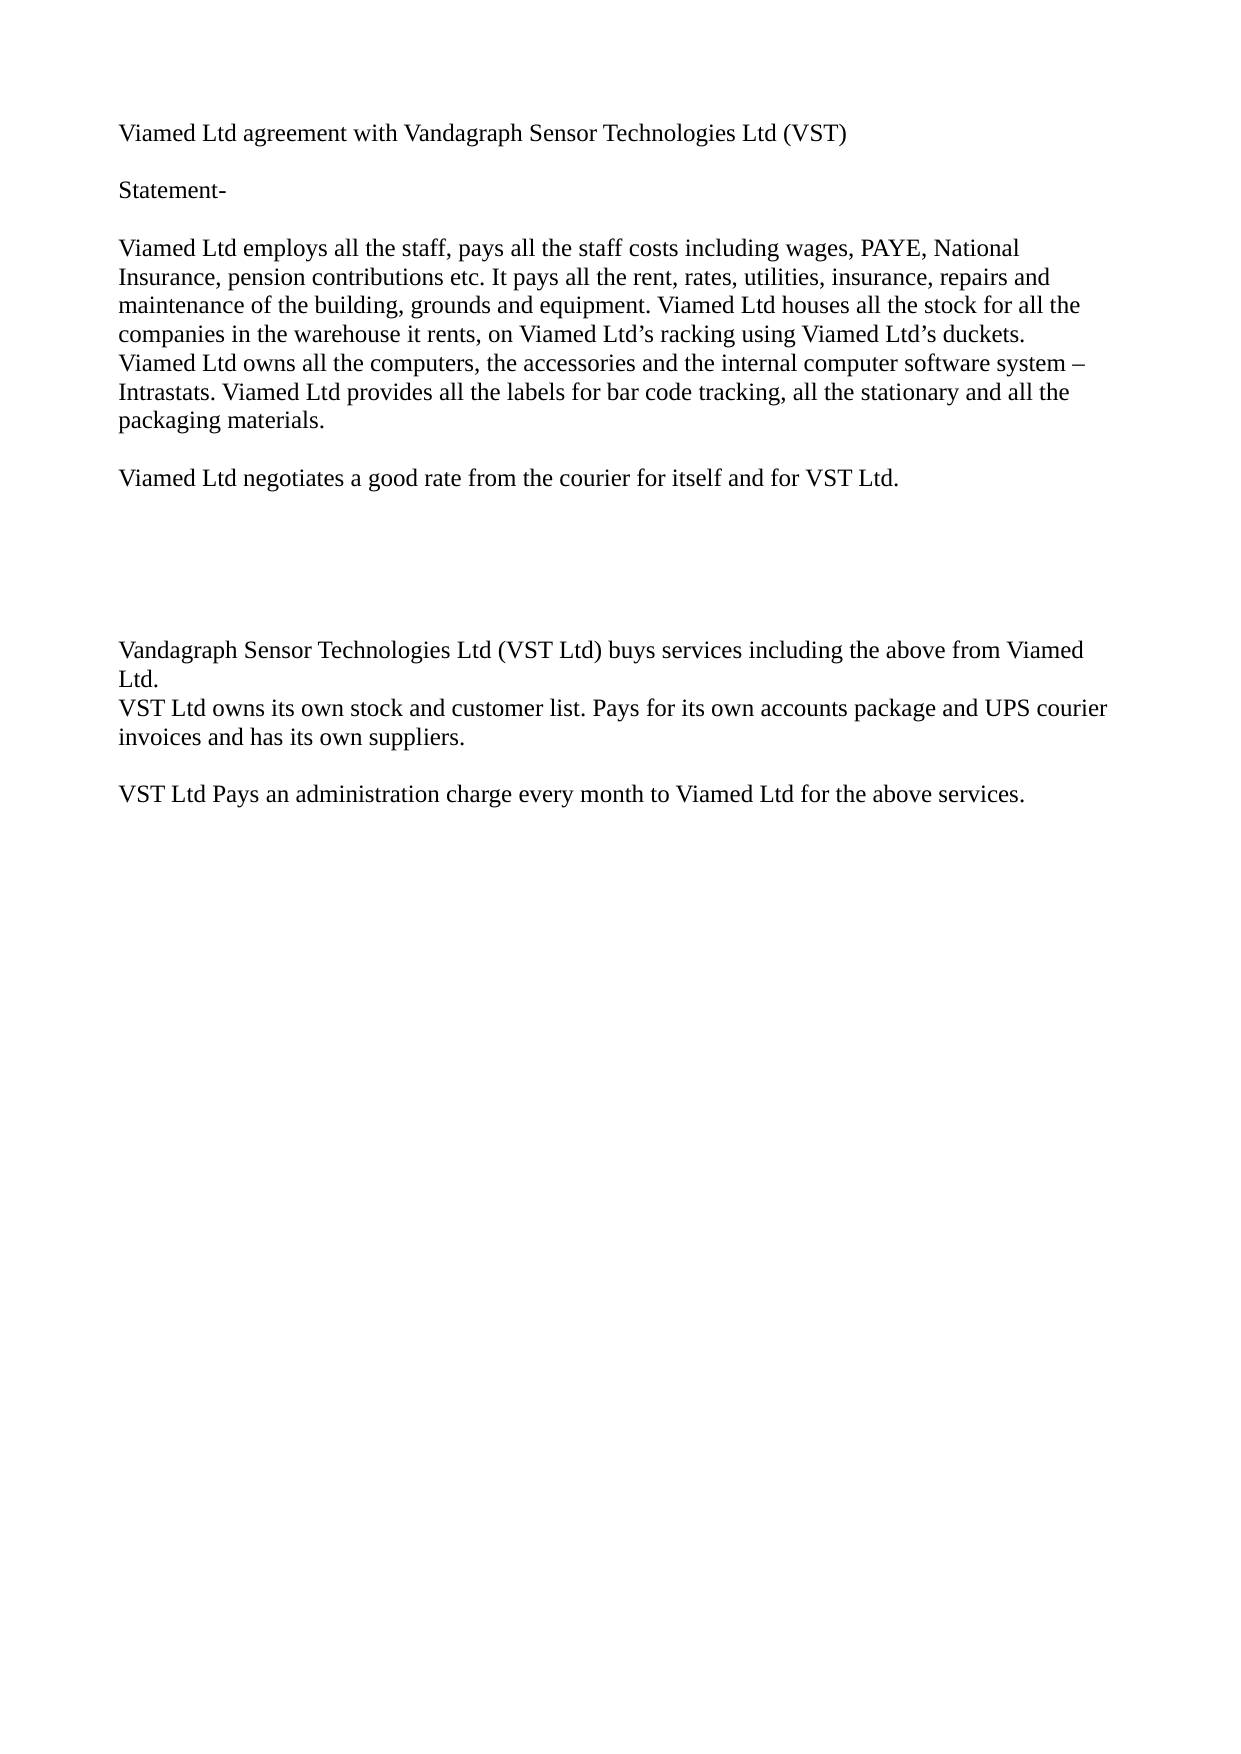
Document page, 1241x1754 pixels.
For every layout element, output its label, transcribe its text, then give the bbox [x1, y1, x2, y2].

text VST Ltd owns its own stock and customer list. Pays for its own accounts package and UPS courier invoices and has its own suppliers. [118, 693, 1122, 751]
text Viamed Ltd employs all the staff, pays all the staff costs including wages, PAYE, National Insurance, pension contributions etc. It pays all the rent, rates, utilities, insurance, repairs and maintenance of the building, grounds and equipment. Viamed Ltd houses all the stock for all the companies in the warehouse it rents, on Viamed Ltd’s racking using Viamed Ltd’s duckets. [118, 233, 1122, 348]
text Viamed Ltd agreement with Vandagraph Sensor Technologies Ltd (VST) [118, 118, 1122, 147]
text Viamed Ltd owns all the computers, the accessories and the internal computer software system – Intrastats. Viamed Ltd provides all the labels for bar code tracking, all the stationary and all the packaging materials. [118, 348, 1122, 434]
text Viamed Ltd negotiates a good rate from the courier for itself and for VST Ltd. [118, 463, 1122, 492]
text VST Ltd Pays an administration charge every month to Viamed Ltd for the above services. [118, 779, 1122, 808]
text Statement- [118, 176, 1122, 204]
text Vandagraph Sensor Technologies Ltd (VST Ltd) buys services including the above from Viamed Ltd. [118, 636, 1122, 693]
